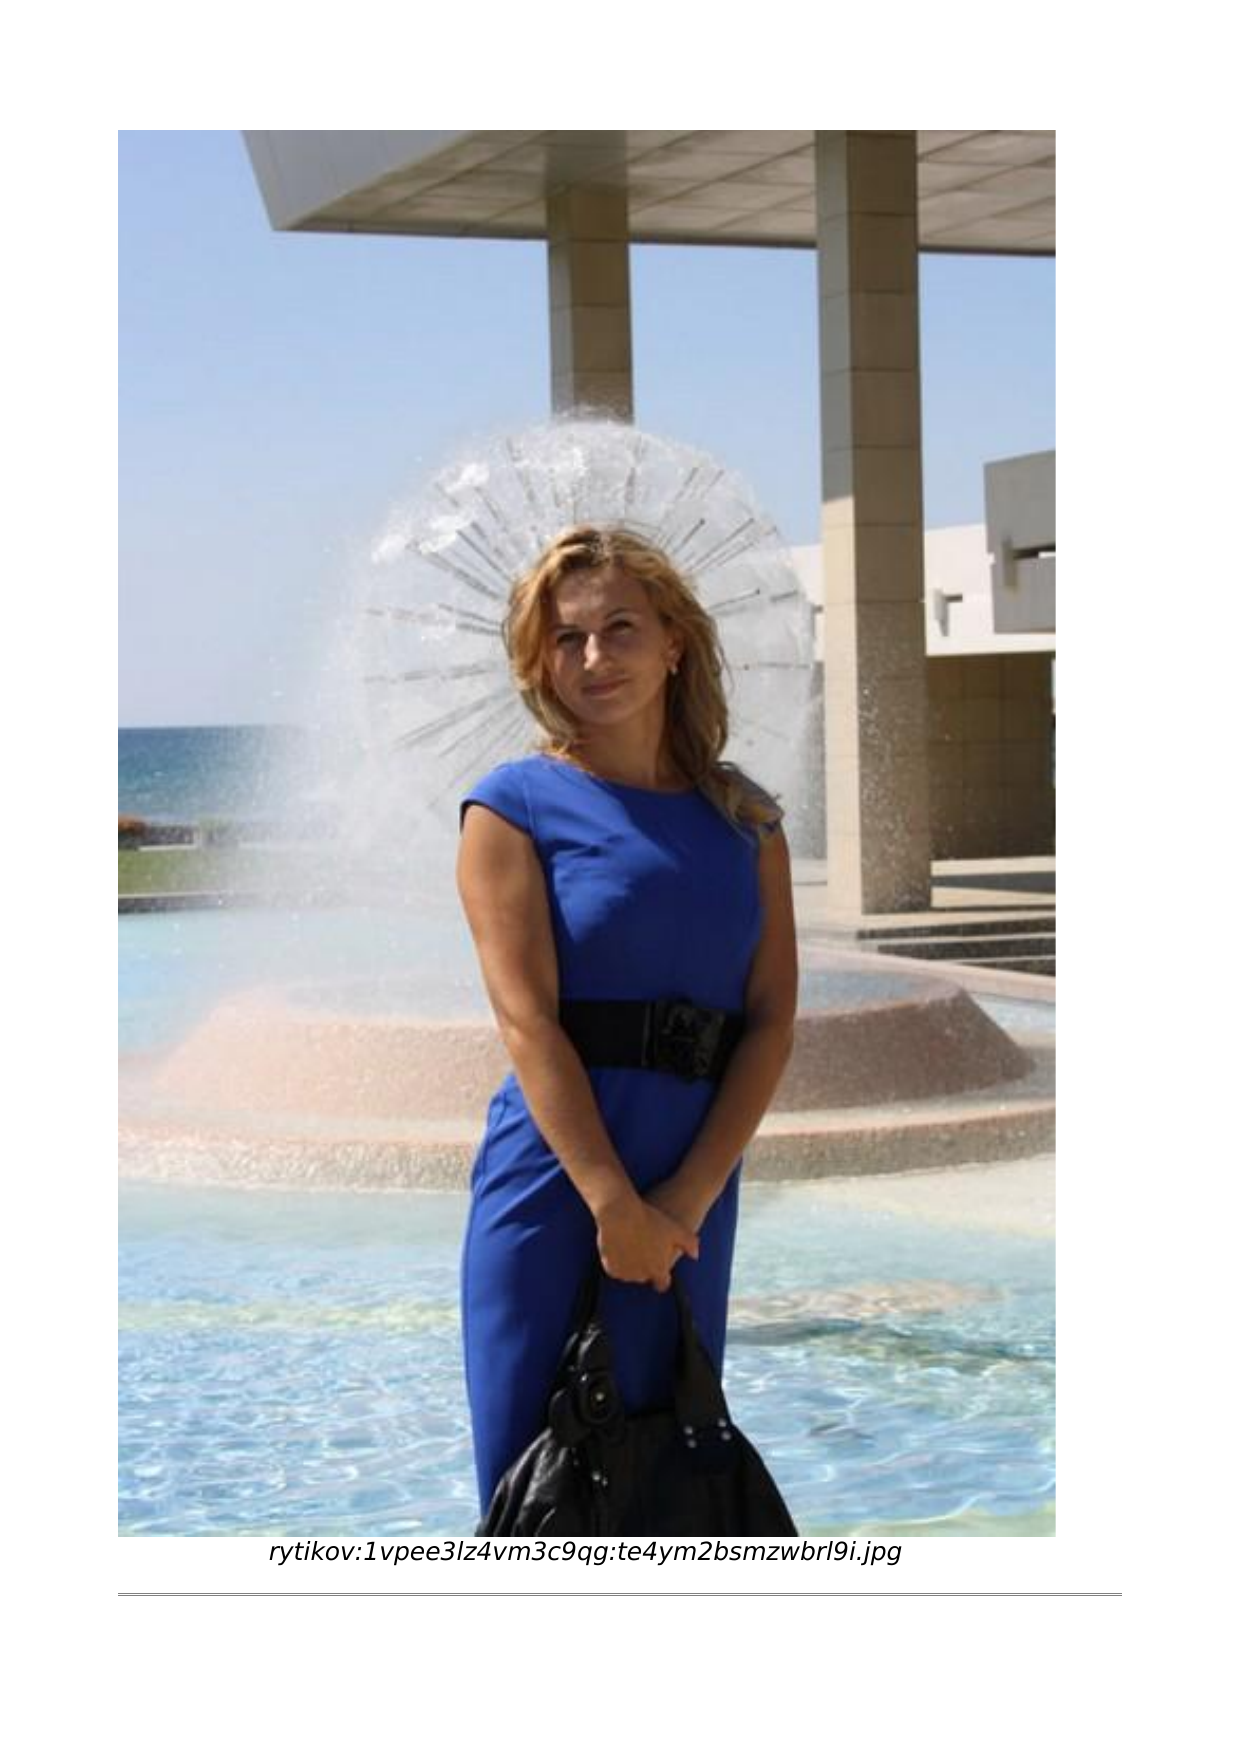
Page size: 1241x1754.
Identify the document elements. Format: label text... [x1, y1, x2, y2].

text rytikov:1vpee3lz4vm3c9qg:te4ym2bsmzwbrl9i.jpg [118, 1537, 1056, 1566]
picture [118, 130, 1056, 1537]
